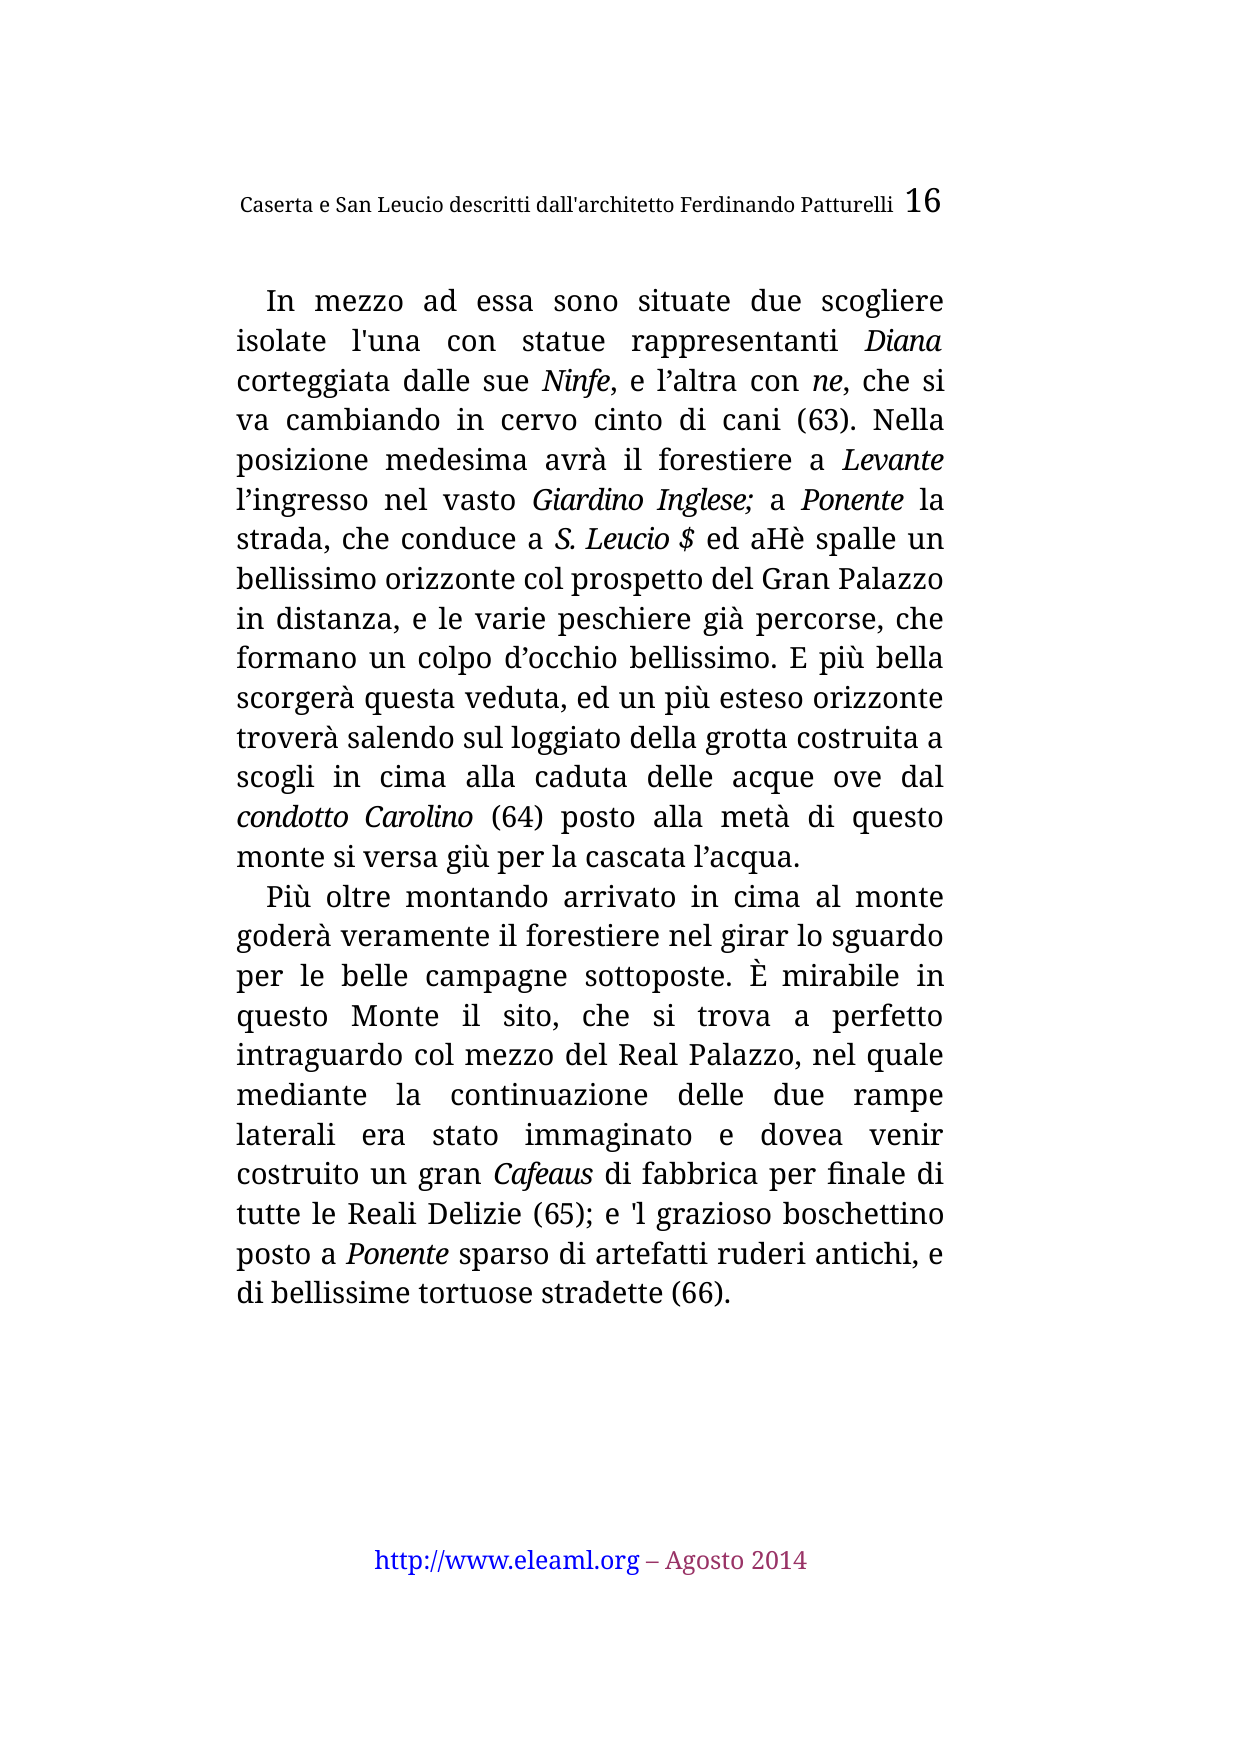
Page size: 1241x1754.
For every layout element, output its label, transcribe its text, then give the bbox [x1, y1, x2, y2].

text In mezzo ad essa sono situate due scogliere isolate l'una con statue rappresentanti Diana corteggiata dalle sue Ninfe, e l’altra con ne, che si va cambiando in cervo cinto di cani (63). Nella posizione medesima avrà il forestiere a Levante l’ingresso nel vasto Giardino Inglese; a Ponente la strada, che conduce a S. Leucio $ ed aHè spalle un bellissimo orizzonte col prospetto del Gran Palazzo in distanza, e le varie peschiere già percorse, che formano un colpo d’occhio bellissimo. E più bella scorgerà questa veduta, ed un più esteso orizzonte troverà salendo sul loggiato della grotta costruita a scogli in cima alla caduta delle acque ove dal condotto Carolino (64) posto alla metà di questo monte si versa giù per la cascata l’acqua. [236, 281, 945, 876]
text Più oltre montando arrivato in cima al monte goderà veramente il forestiere nel girar lo sguardo per le belle campagne sottoposte. È mirabile in questo Monte il sito, che si trova a perfetto intraguardo col mezzo del Real Palazzo, nel quale mediante la continuazione delle due rampe laterali era stato immaginato e dovea venir costruito un gran Cafeaus di fabbrica per finale di tutte le Reali Delizie (65); e 'l grazioso boschettino posto a Ponente sparso di artefatti ruderi antichi, e di bellissime tortuose stradette (66). [236, 876, 945, 1312]
